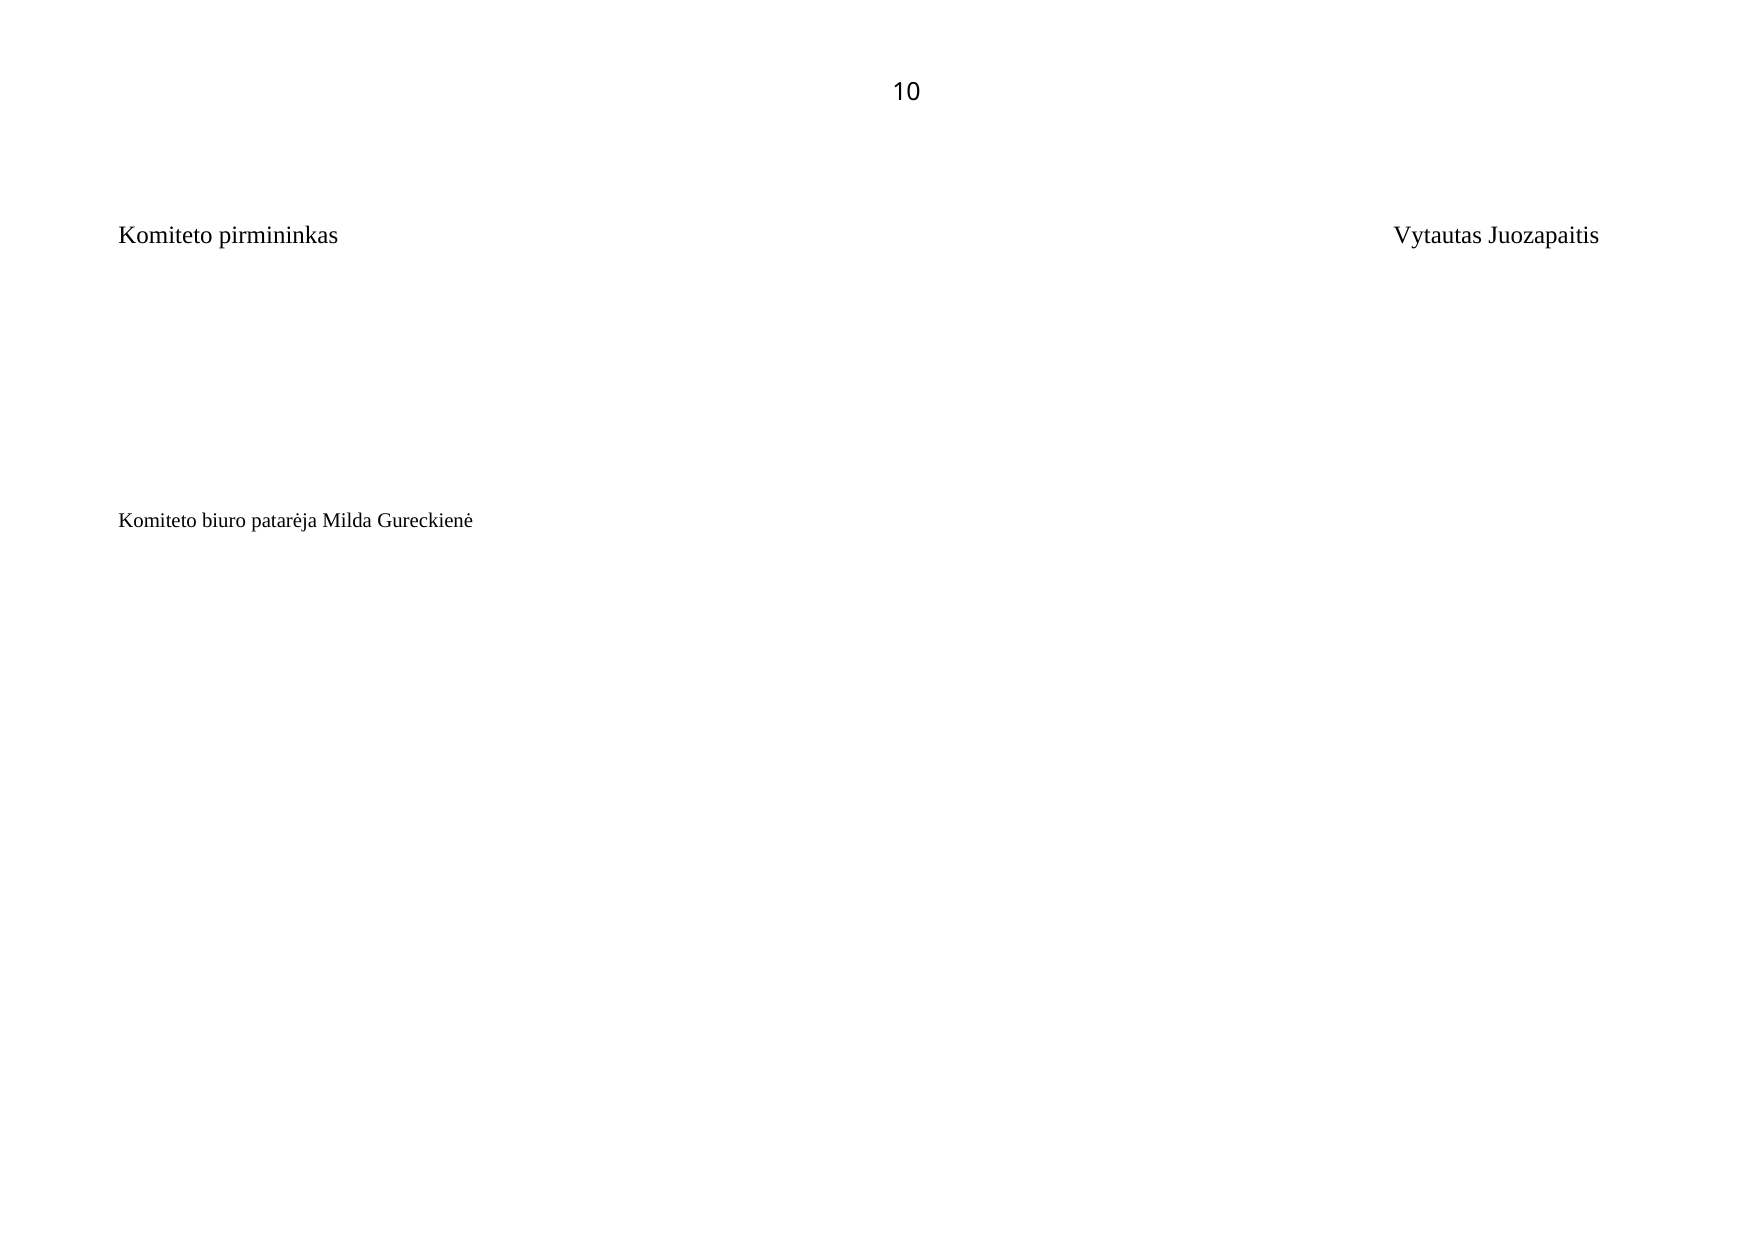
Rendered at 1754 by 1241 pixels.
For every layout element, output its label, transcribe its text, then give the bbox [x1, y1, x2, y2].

text Komiteto pirmininkas Vytautas Juozapaitis [118, 220, 1695, 249]
text Komiteto biuro patarėja Milda Gureckienė [118, 508, 1695, 532]
